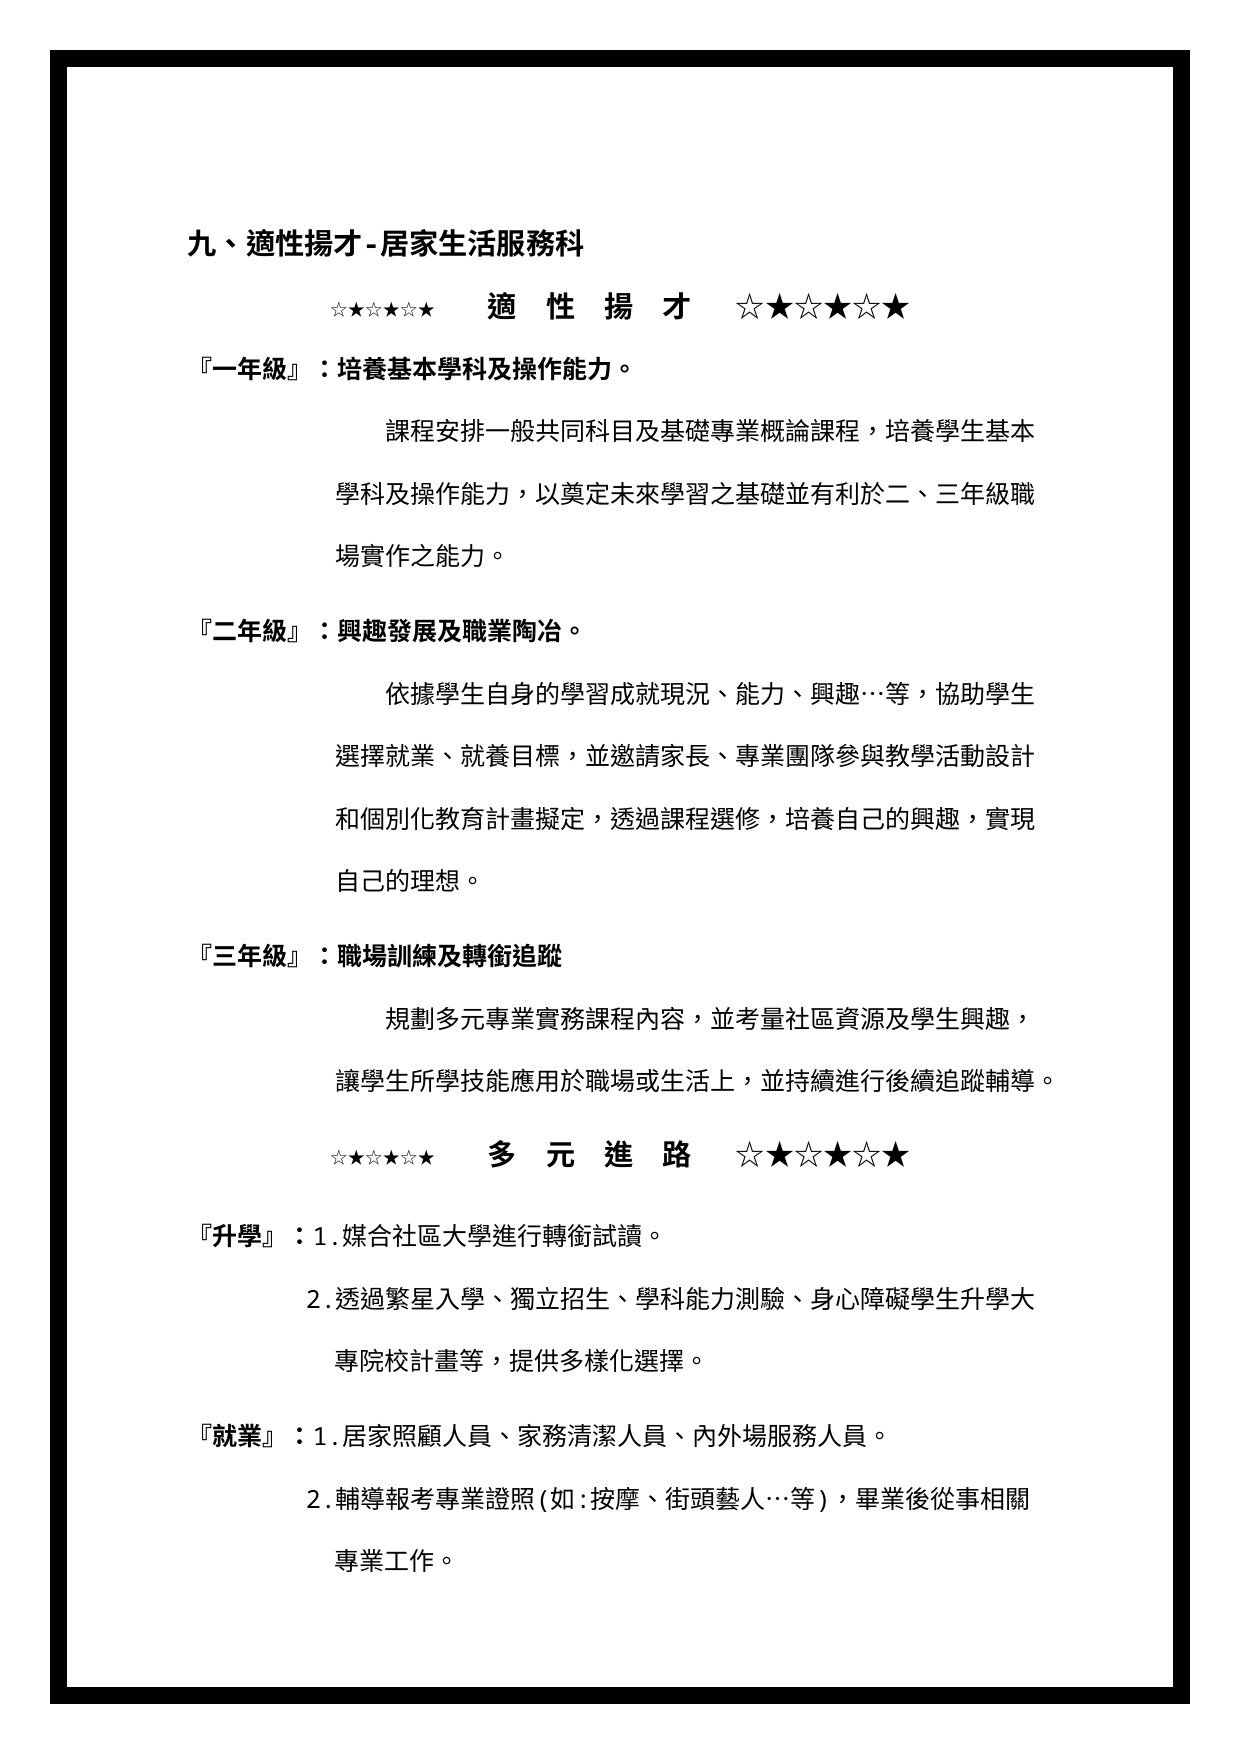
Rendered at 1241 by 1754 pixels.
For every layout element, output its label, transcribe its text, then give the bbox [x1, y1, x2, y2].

text 課程安排一般共同科目及基礎專業概論課程，培養學生基本學科及操作能力，以奠定未來學習之基礎並有利於二、三年級職場實作之能力。 [335, 388, 1053, 576]
text 規劃多元專業實務課程內容，並考量社區資源及學生興趣，讓學生所學技能應用於職場或生活上，並持續進行後續追蹤輔導。 [335, 976, 1053, 1035]
text 『一年級』：培養基本學科及操作能力。 [187, 326, 1053, 388]
text 依據學生自身的學習成就現況、能力、興趣…等，協助學生選擇就業、就養目標，並邀請家長、專業團隊參與教學活動設計和個別化教育計畫擬定，透過課程選修，培養自己的興趣，實現自己的理想。 [335, 651, 1053, 901]
text 『二年級』：興趣發展及職業陶冶。 [187, 588, 1053, 651]
text ☆★☆★☆★ 適 性 揚 才 ☆★☆★☆★ [187, 263, 1053, 326]
text 『三年級』：職場訓練及轉銜追蹤 [187, 913, 1053, 976]
text 九、適性揚才-居家生活服務科 [187, 221, 1053, 263]
